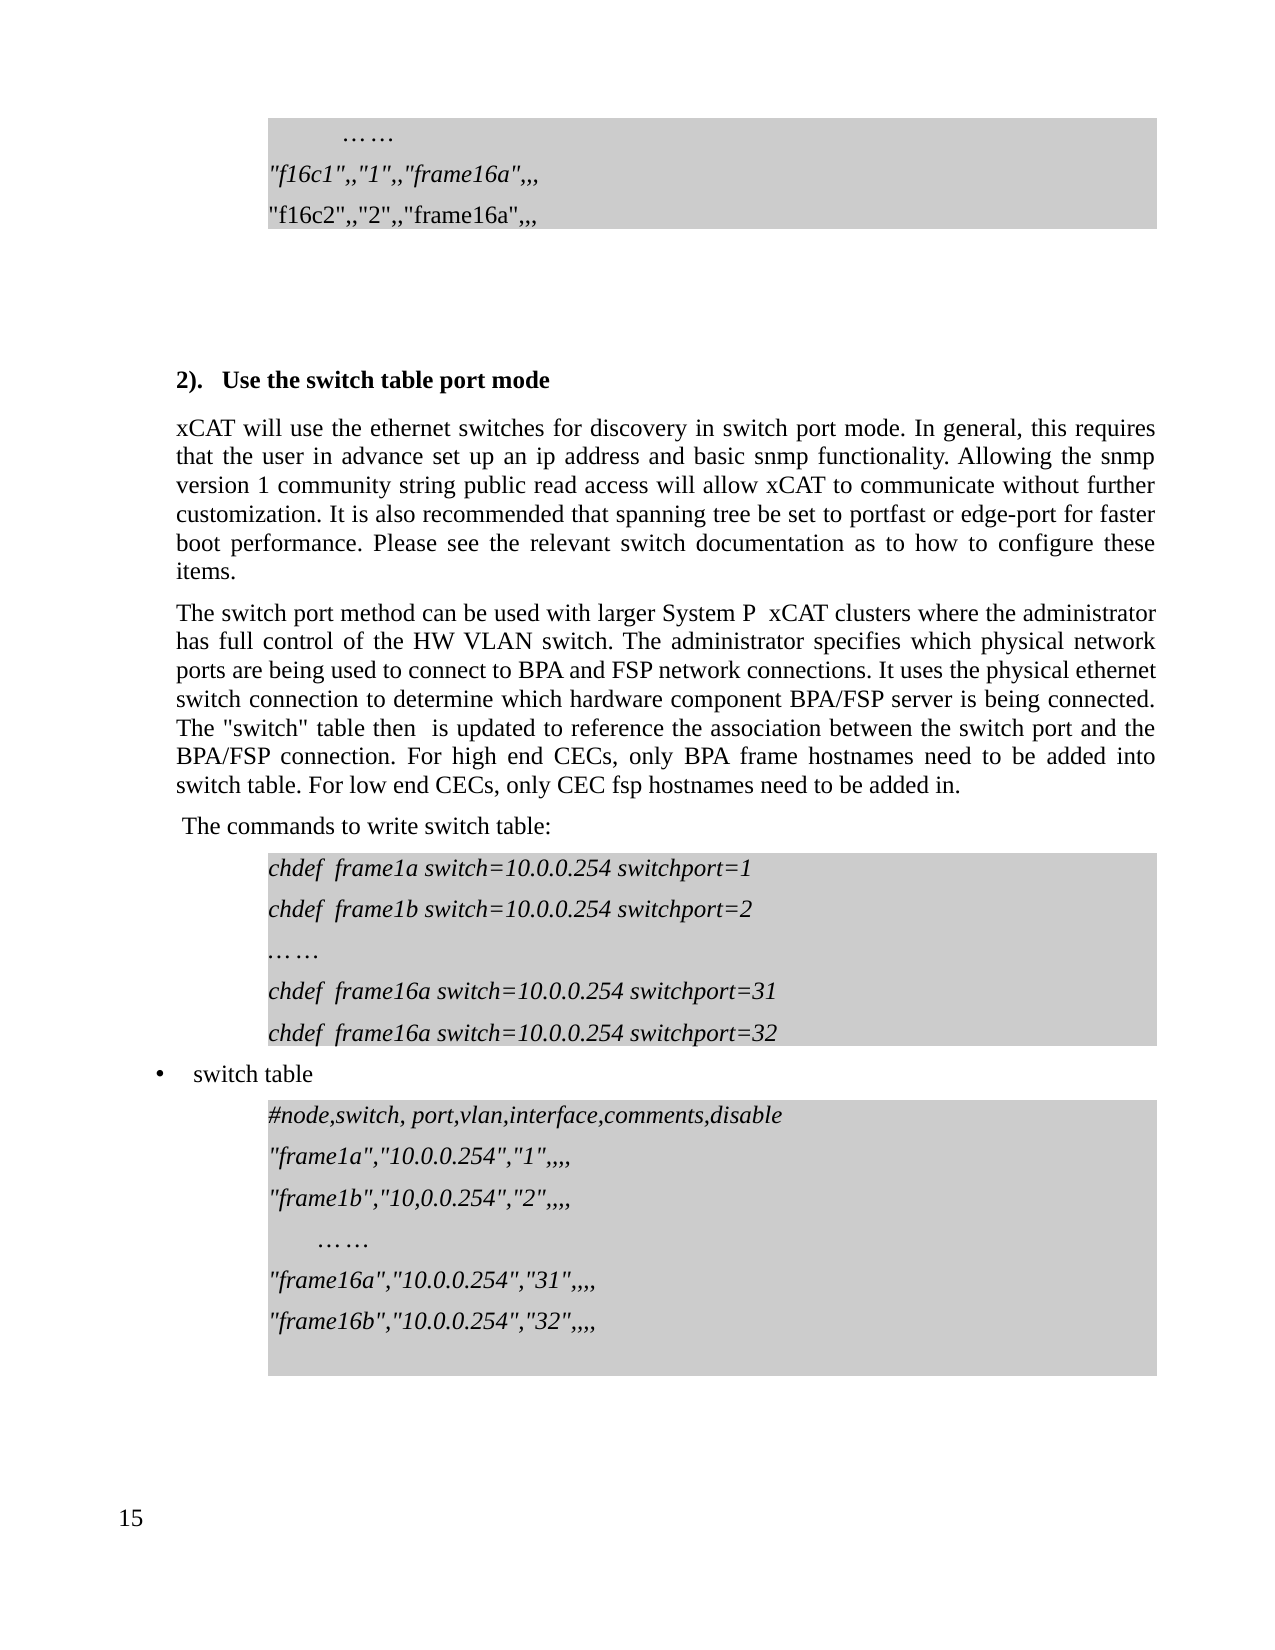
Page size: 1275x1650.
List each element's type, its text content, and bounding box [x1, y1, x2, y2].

text "frame16b","10.0.0.254","32",,,, [268, 1306, 1157, 1335]
text … … [268, 935, 1157, 964]
text chdef frame16a switch=10.0.0.254 switchport=31 [268, 976, 1157, 1005]
text chdef frame1a switch=10.0.0.254 switchport=1 [268, 853, 1157, 881]
text "f16c2",,"2",,"frame16a",,, [268, 201, 1157, 229]
text "frame16a","10.0.0.254","31",,,, [268, 1265, 1157, 1294]
list xCAT will use the ethernet switches for discovery in switch port mode. In general, this requires that the user in advance set up an ip address and basic snmp functionality. Allowing the snmp version 1 community string public read access will allow xCAT to communicate without further customization. It is also recommended that spanning tree be set to portfast or edge-port for faster boot performance. Please see the relevant switch documentation as to how to configure these items. [176, 413, 1157, 585]
list The switch port method can be used with larger System P xCAT clusters where the administrator has full control of the HW VLAN switch. The administrator specifies which physical network ports are being used to connect to BPA and FSP network connections. It uses the physical ethernet switch connection to determine which hardware component BPA/FSP server is being connected. The "switch" table then is updated to reference the association between the switch port and the BPA/FSP connection. For high end CECs, only BPA frame hostnames need to be added into switch table. For low end CECs, only CEC fsp hostnames need to be added in. [176, 598, 1157, 799]
text "frame1a","10.0.0.254","1",,,, [268, 1141, 1157, 1170]
text … … [268, 118, 1157, 147]
text "f16c1",,"1",,"frame16a",,, [268, 159, 1157, 188]
text chdef frame16a switch=10.0.0.254 switchport=32 [268, 1018, 1157, 1046]
text The commands to write switch table: [176, 811, 1157, 840]
list switch table [156, 1059, 1157, 1088]
list 2). Use the switch table port mode [176, 366, 1157, 394]
text chdef frame1b switch=10.0.0.254 switchport=2 [268, 894, 1157, 923]
text … … [268, 1224, 1157, 1253]
text "frame1b","10,0.0.254","2",,,, [268, 1183, 1157, 1211]
text #node,switch, port,vlan,interface,comments,disable [268, 1100, 1157, 1129]
